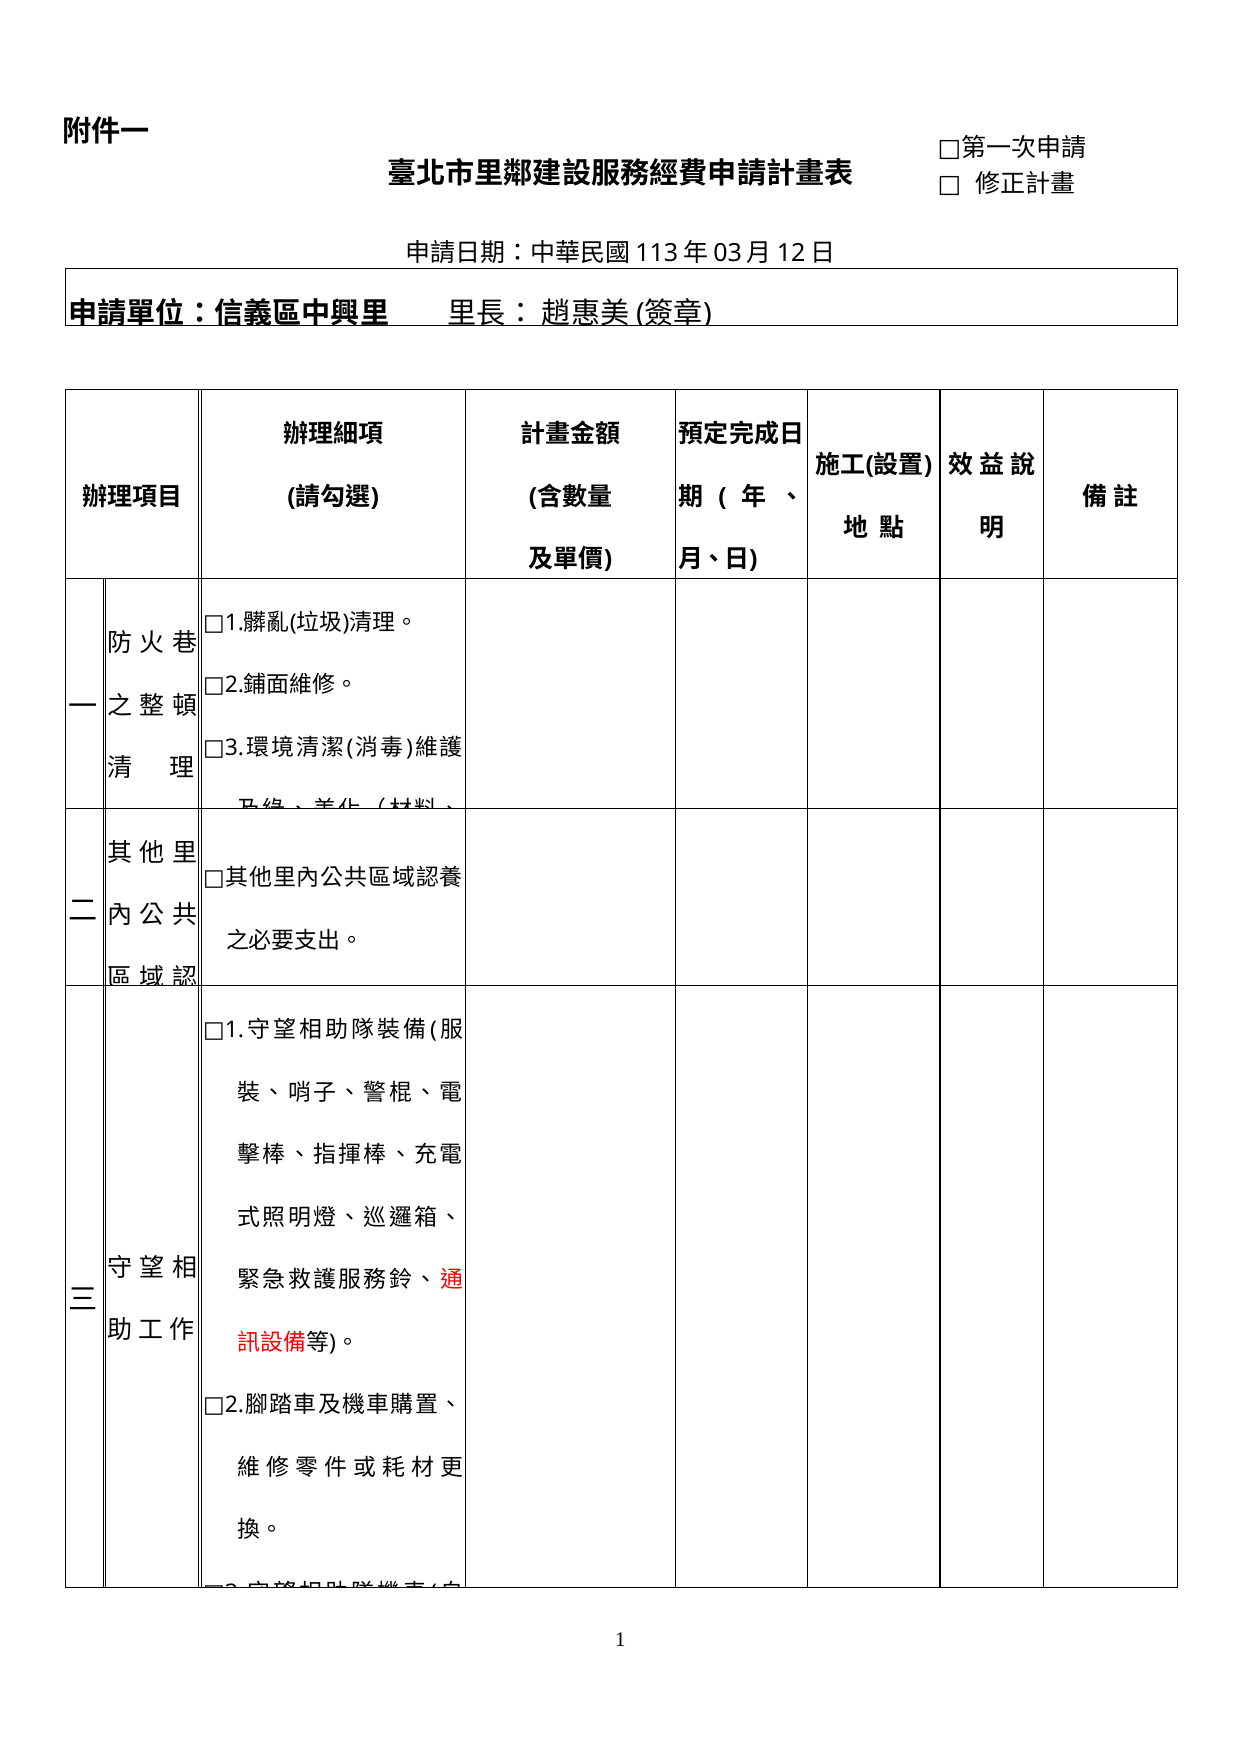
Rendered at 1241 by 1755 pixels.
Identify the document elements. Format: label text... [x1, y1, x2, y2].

table_cell [676, 809, 807, 985]
table_cell [1044, 809, 1177, 985]
table_cell [1044, 579, 1177, 808]
list 修正計畫 [937, 164, 1120, 200]
table_cell □1.守望相助隊裝備(服裝、哨子、警棍、電擊棒、指揮棒、充電式照明燈、巡邏箱、緊急救護服務鈴、通訊設備等)。 □2.腳踏車及機車購置、維修零件或耗材更換。 □3.守望相助隊機車(自備)油料補貼。 □4.感應器裝設、維修零件或耗材更換。 □5.守望相助工作相關之隊員參訪及研習活動。 □6.守相助隊點心費。 □7.其他有關裝備、設施〈滅火器、消耗品等〉之購置、維修。 [202, 986, 465, 1587]
text [937, 200, 1120, 242]
table_cell [466, 986, 675, 1587]
table_cell [676, 579, 807, 808]
table_cell □1.髒亂(垃圾)清理。 □2.鋪面維修。 □3.環境清潔(消毒)維護及綠、美化（材料、花材、肥料、工資）。 □4.其他有關整頓工作用途。 [202, 579, 465, 808]
table_cell 二 [66, 809, 103, 985]
text 附件一 [62, 108, 635, 150]
table_cell [941, 809, 1043, 985]
table_cell [808, 809, 939, 985]
table_cell [808, 579, 939, 808]
table_cell 三 [66, 986, 103, 1587]
table_cell [466, 579, 675, 808]
table_cell 一 [66, 579, 103, 808]
text □第一次申請 [937, 127, 1120, 164]
table_header 辦理細項 (請勾選) [202, 390, 465, 577]
table_cell [941, 986, 1043, 1587]
text 申請日期：中華民國113年03月12日 [187, 232, 1053, 268]
table_cell [808, 986, 939, 1587]
table_cell 守望相助工作 [106, 986, 198, 1587]
table_header 備 註 [1044, 390, 1177, 577]
table_header 辦理項目 [66, 390, 198, 577]
table_header 申請單位：信義區中興里 里長： 趙惠美 (簽章) [66, 269, 1177, 325]
table_cell 其他里內公共區域認養之必要支出 [106, 809, 198, 985]
table_header 預定完成日期(年、月、日) [676, 390, 807, 577]
table_cell □其他里內公共區域認養之必要支出。 [202, 809, 465, 985]
table_cell [941, 579, 1043, 808]
text 臺北市里鄰建設服務經費申請計畫表 [187, 150, 937, 192]
table_cell 防火巷之整頓清理 [106, 579, 198, 808]
table_header 效 益 說 明 [941, 390, 1043, 577]
table_header 施工(設置) 地 點 [808, 390, 939, 577]
table_header 計畫金額 (含數量 及單價) [466, 390, 675, 577]
table_cell [676, 986, 807, 1587]
table_cell [1044, 986, 1177, 1587]
table_cell [466, 809, 675, 985]
